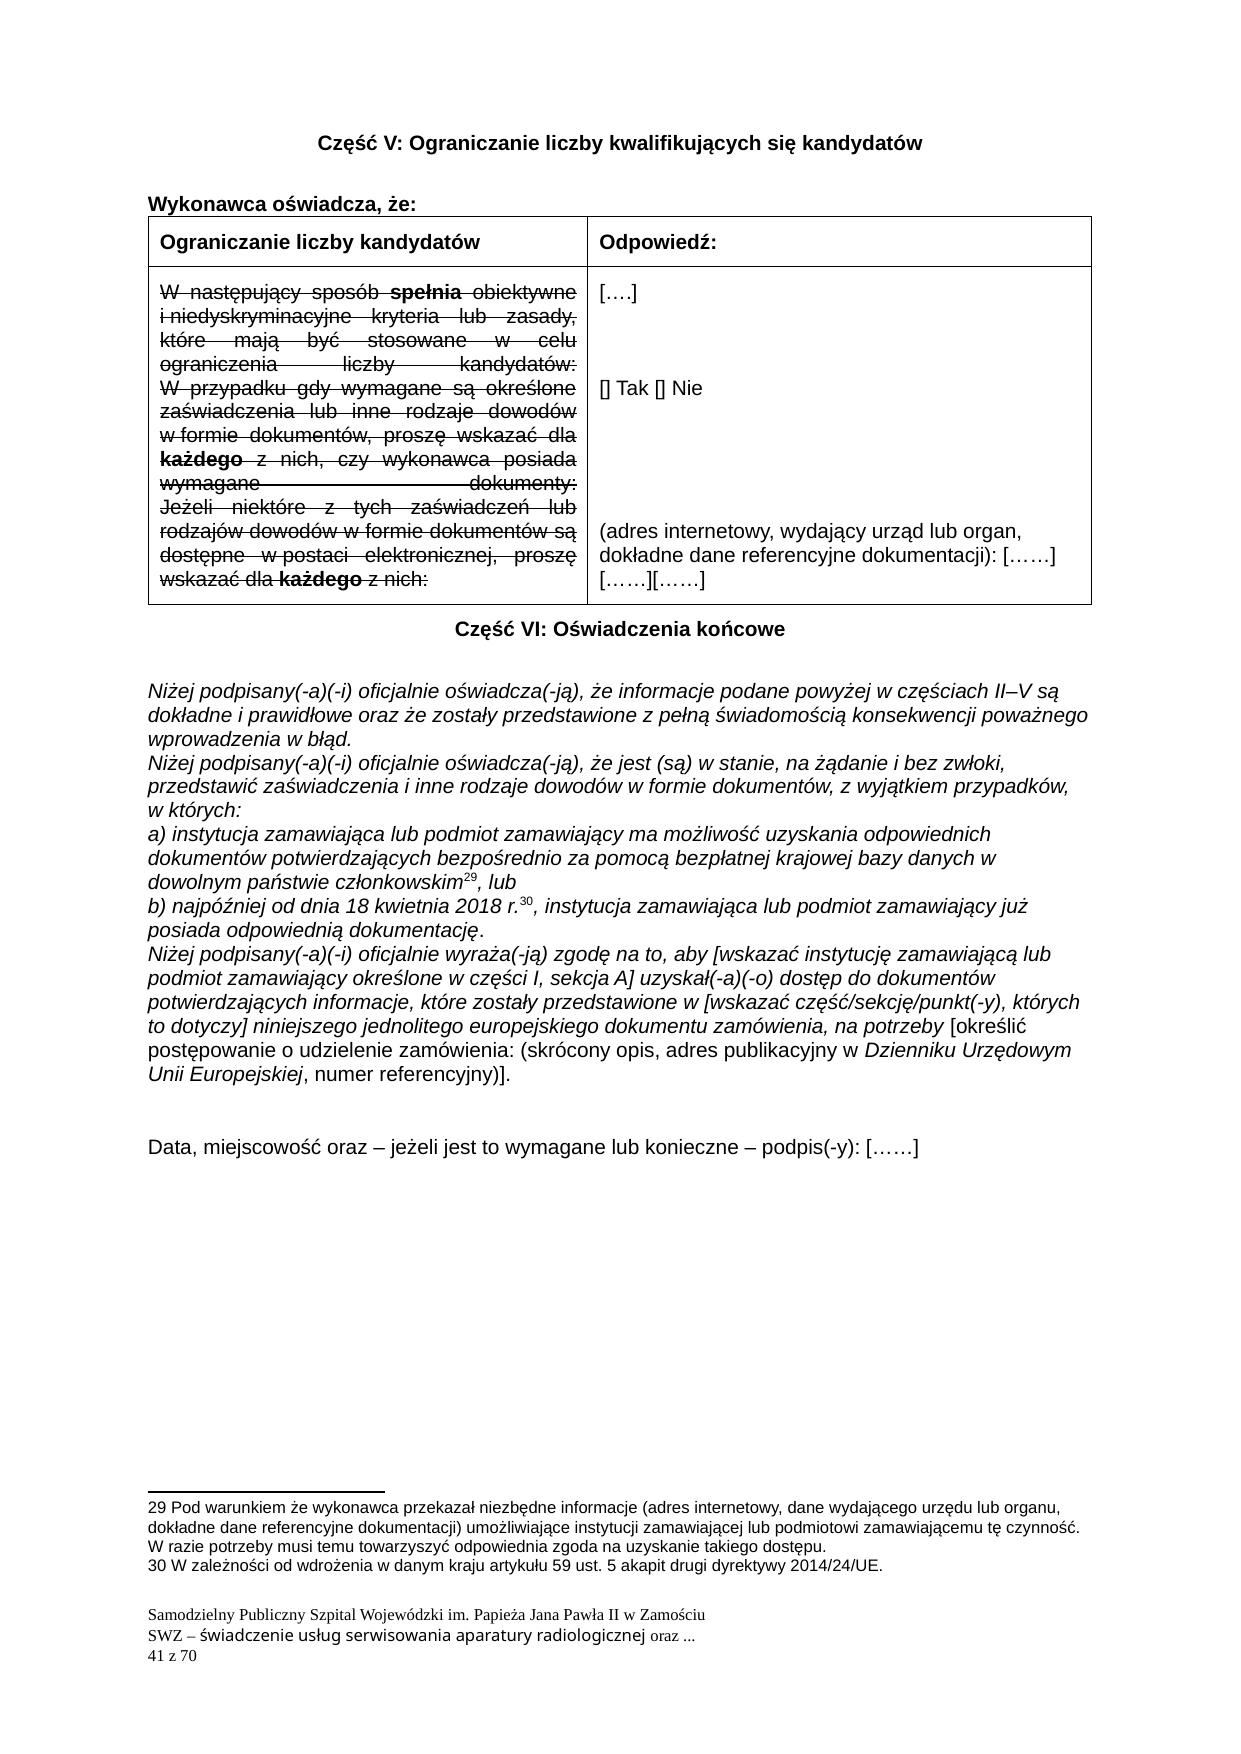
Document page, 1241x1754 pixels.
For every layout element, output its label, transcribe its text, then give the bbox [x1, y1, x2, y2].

table_header Ograniczanie liczby kandydatów [149, 217, 587, 266]
text b) najpóźniej od dnia 18 kwietnia 2018 r., instytucja zamawiająca lub podmiot zamawiający już posiada odpowiednią dokumentację. [148, 894, 1093, 942]
text Pod warunkiem że wykonawca przekazał niezbędne informacje (adres internetowy, dane wydającego urzędu lub organu, dokładne dane referencyjne dokumentacji) umożliwiające instytucji zamawiającej lub podmiotowi zamawiającemu tę czynność. W razie potrzeby musi temu towarzyszyć odpowiednia zgoda na uzyskanie takiego dostępu. [148, 1498, 1093, 1556]
text Wykonawca oświadcza, że: [148, 192, 1093, 216]
text Data, miejscowość oraz – jeżeli jest to wymagane lub konieczne – podpis(-y): [……] [148, 1135, 1093, 1159]
text Niżej podpisany(-a)(-i) oficjalnie oświadcza(-ją), że informacje podane powyżej w częściach II–V są dokładne i prawidłowe oraz że zostały przedstawione z pełną świadomością konsekwencji poważnego wprowadzenia w błąd. [148, 678, 1093, 750]
table_header Odpowiedź: [588, 217, 1091, 266]
table_cell W następujący sposób spełnia obiektywne i niedyskryminacyjne kryteria lub zasady, które mają być stosowane w celu ograniczenia liczby kandydatów: W przypadku gdy wymagane są określone zaświadczenia lub inne rodzaje dowodów w formie dokumentów, proszę wskazać dla każdego z nich, czy wykonawca posiada wymagane dokumenty: Jeżeli niektóre z tych zaświadczeń lub rodzajów dowodów w formie dokumentów są dostępne w postaci elektronicznej, proszę wskazać dla każdego z nich: [149, 267, 587, 603]
title Część V: Ograniczanie liczby kwalifikujących się kandydatów [148, 131, 1093, 154]
text a) instytucja zamawiająca lub podmiot zamawiający ma możliwość uzyskania odpowiednich dokumentów potwierdzających bezpośrednio za pomocą bezpłatnej krajowej bazy danych w dowolnym państwie członkowskim, lub [148, 822, 1093, 894]
title Część VI: Oświadczenia końcowe [148, 617, 1093, 641]
text Niżej podpisany(-a)(-i) oficjalnie wyraża(-ją) zgodę na to, aby [wskazać instytucję zamawiającą lub podmiot zamawiający określone w części I, sekcja A] uzyskał(-a)(-o) dostęp do dokumentów potwierdzających informacje, które zostały przedstawione w [wskazać część/sekcję/punkt(-y), których to dotyczy] niniejszego jednolitego europejskiego dokumentu zamówienia, na potrzeby [określić postępowanie o udzielenie zamówienia: (skrócony opis, adres publikacyjny w Dzienniku Urzędowym Unii Europejskiej, numer referencyjny)]. [148, 942, 1093, 1086]
text Niżej podpisany(-a)(-i) oficjalnie oświadcza(-ją), że jest (są) w stanie, na żądanie i bez zwłoki, przedstawić zaświadczenia i inne rodzaje dowodów w formie dokumentów, z wyjątkiem przypadków, w których: [148, 750, 1093, 822]
text W zależności od wdrożenia w danym kraju artykułu 59 ust. 5 akapit drugi dyrektywy 2014/24/UE. [148, 1556, 1093, 1575]
table_cell [….] [] Tak [] Nie (adres internetowy, wydający urząd lub organ, dokładne dane referencyjne dokumentacji): [……][……][……] [588, 267, 1091, 603]
